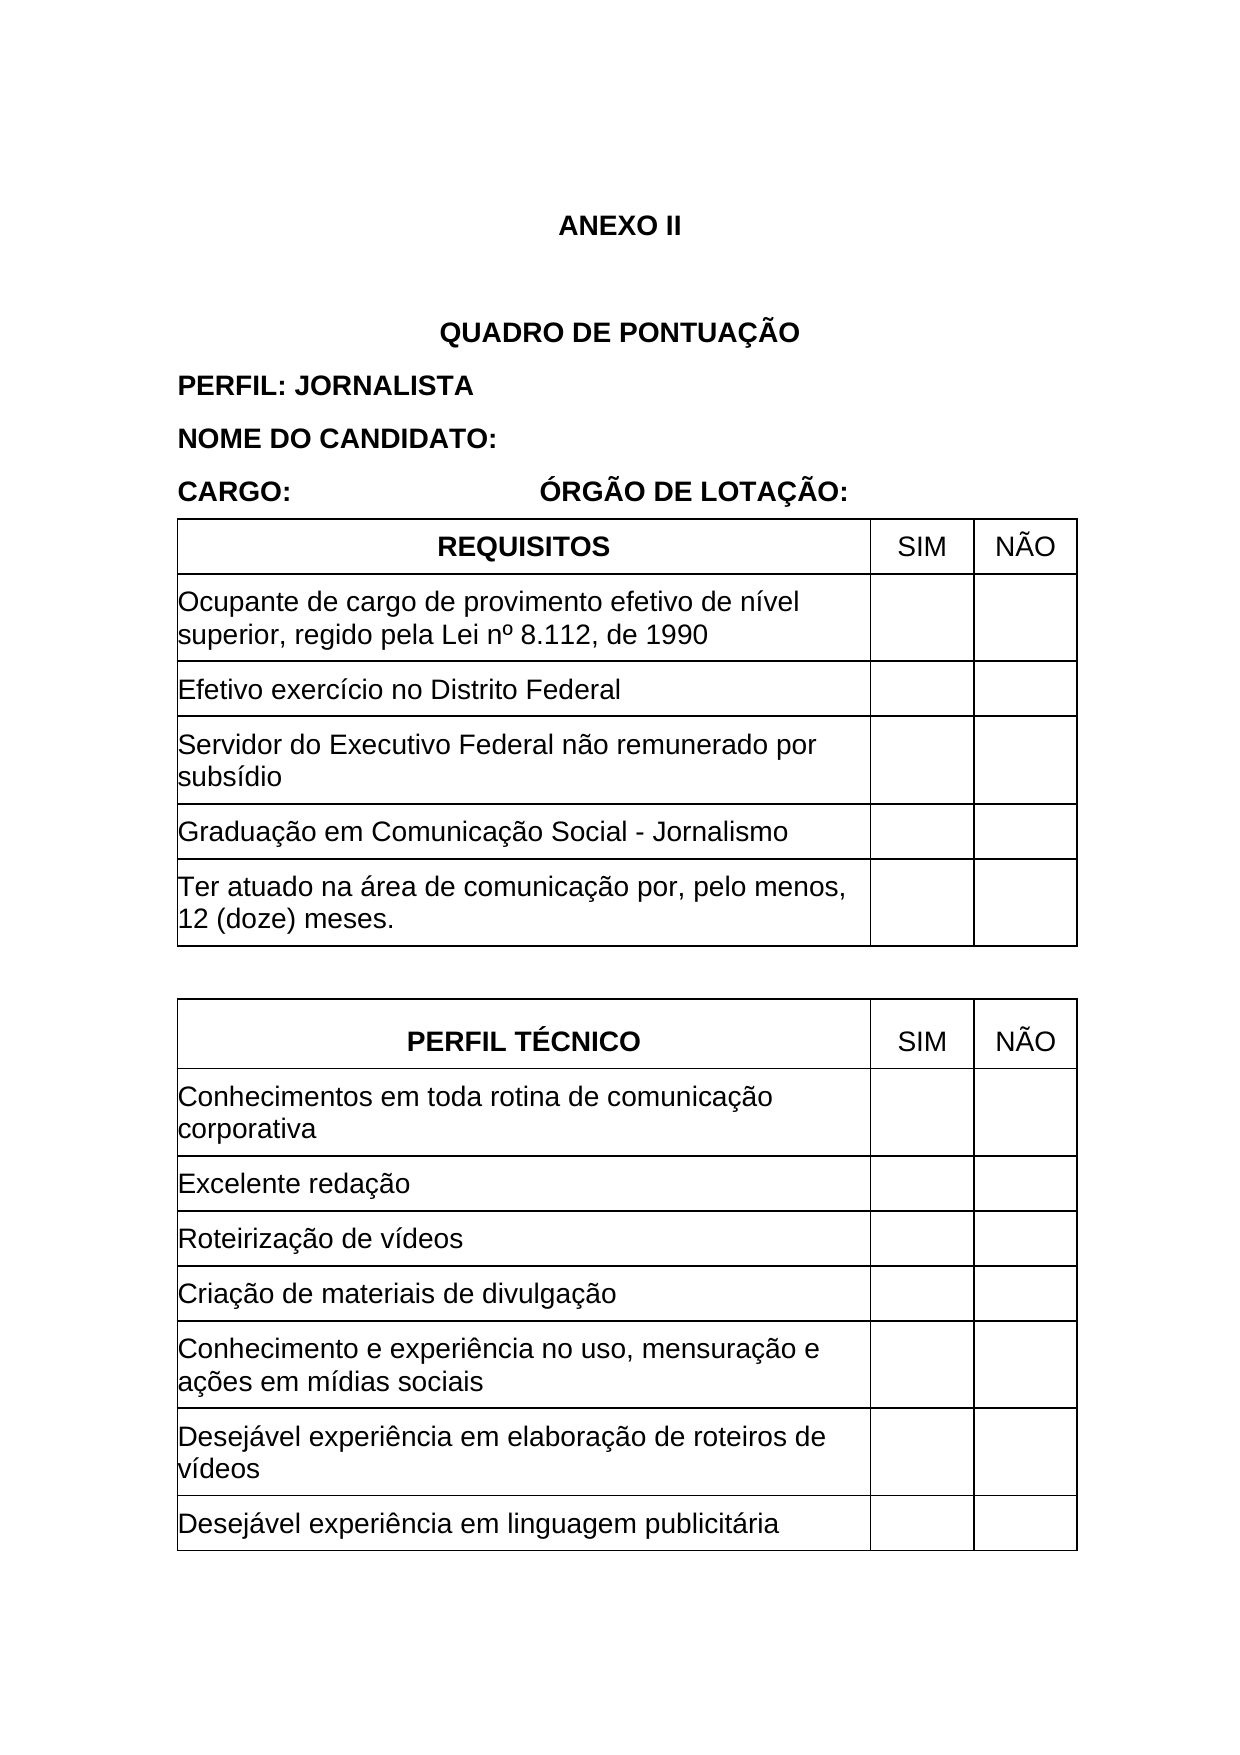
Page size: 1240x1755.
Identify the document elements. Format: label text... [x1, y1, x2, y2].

table_cell [871, 1267, 973, 1320]
table_header NÃO [975, 1000, 1076, 1067]
table_cell [975, 1267, 1076, 1320]
table_header SIM [871, 520, 973, 573]
table_cell [975, 575, 1076, 660]
table_cell [871, 1069, 973, 1155]
table_cell Desejável experiência em elaboração de roteiros de vídeos [178, 1409, 870, 1495]
table_cell [975, 1157, 1076, 1210]
table_cell [871, 860, 973, 945]
table_cell Roteirização de vídeos [178, 1212, 870, 1265]
table_cell Conhecimentos em toda rotina de comunicação corporativa [178, 1069, 870, 1155]
table_cell Efetivo exercício no Distrito Federal [178, 662, 870, 715]
table_cell [871, 575, 973, 660]
table_cell [975, 1496, 1076, 1550]
table_header SIM [871, 1000, 973, 1067]
text ANEXO II [177, 209, 1062, 241]
table_cell [975, 717, 1076, 803]
table_cell [871, 805, 973, 858]
text NOME DO CANDIDATO: [177, 422, 1062, 454]
table_cell [975, 805, 1076, 858]
table_cell [871, 1212, 973, 1265]
table_cell [975, 662, 1076, 715]
table_cell Criação de materiais de divulgação [178, 1267, 870, 1320]
table_header PERFIL TÉCNICO [178, 1000, 870, 1067]
table_cell [871, 1322, 973, 1407]
table_cell [871, 1409, 973, 1495]
table_cell Desejável experiência em linguagem publicitária [178, 1496, 870, 1550]
table_cell [975, 860, 1076, 945]
table_cell Ter atuado na área de comunicação por, pelo menos, 12 (doze) meses. [178, 860, 870, 945]
table_cell Graduação em Comunicação Social - Jornalismo [178, 805, 870, 858]
table_header REQUISITOS [178, 520, 870, 573]
table_cell Ocupante de cargo de provimento efetivo de nível superior, regido pela Lei nº 8.112, de 1990 [178, 575, 870, 660]
table_cell Conhecimento e experiência no uso, mensuração e ações em mídias sociais [178, 1322, 870, 1407]
table_cell [871, 1496, 973, 1550]
table_cell [871, 1157, 973, 1210]
table_cell [975, 1212, 1076, 1265]
table_cell [871, 662, 973, 715]
text CARGO: ÓRGÃO DE LOTAÇÃO: [177, 475, 1062, 508]
table_header NÃO [975, 520, 1076, 573]
table_cell [975, 1322, 1076, 1407]
table_cell Servidor do Executivo Federal não remunerado por subsídio [178, 717, 870, 803]
table_cell [871, 717, 973, 803]
table_cell Excelente redação [178, 1157, 870, 1210]
text PERFIL: JORNALISTA [177, 369, 1062, 401]
text QUADRO DE PONTUAÇÃO [177, 316, 1062, 348]
table_cell [975, 1409, 1076, 1495]
table_cell [975, 1069, 1076, 1155]
